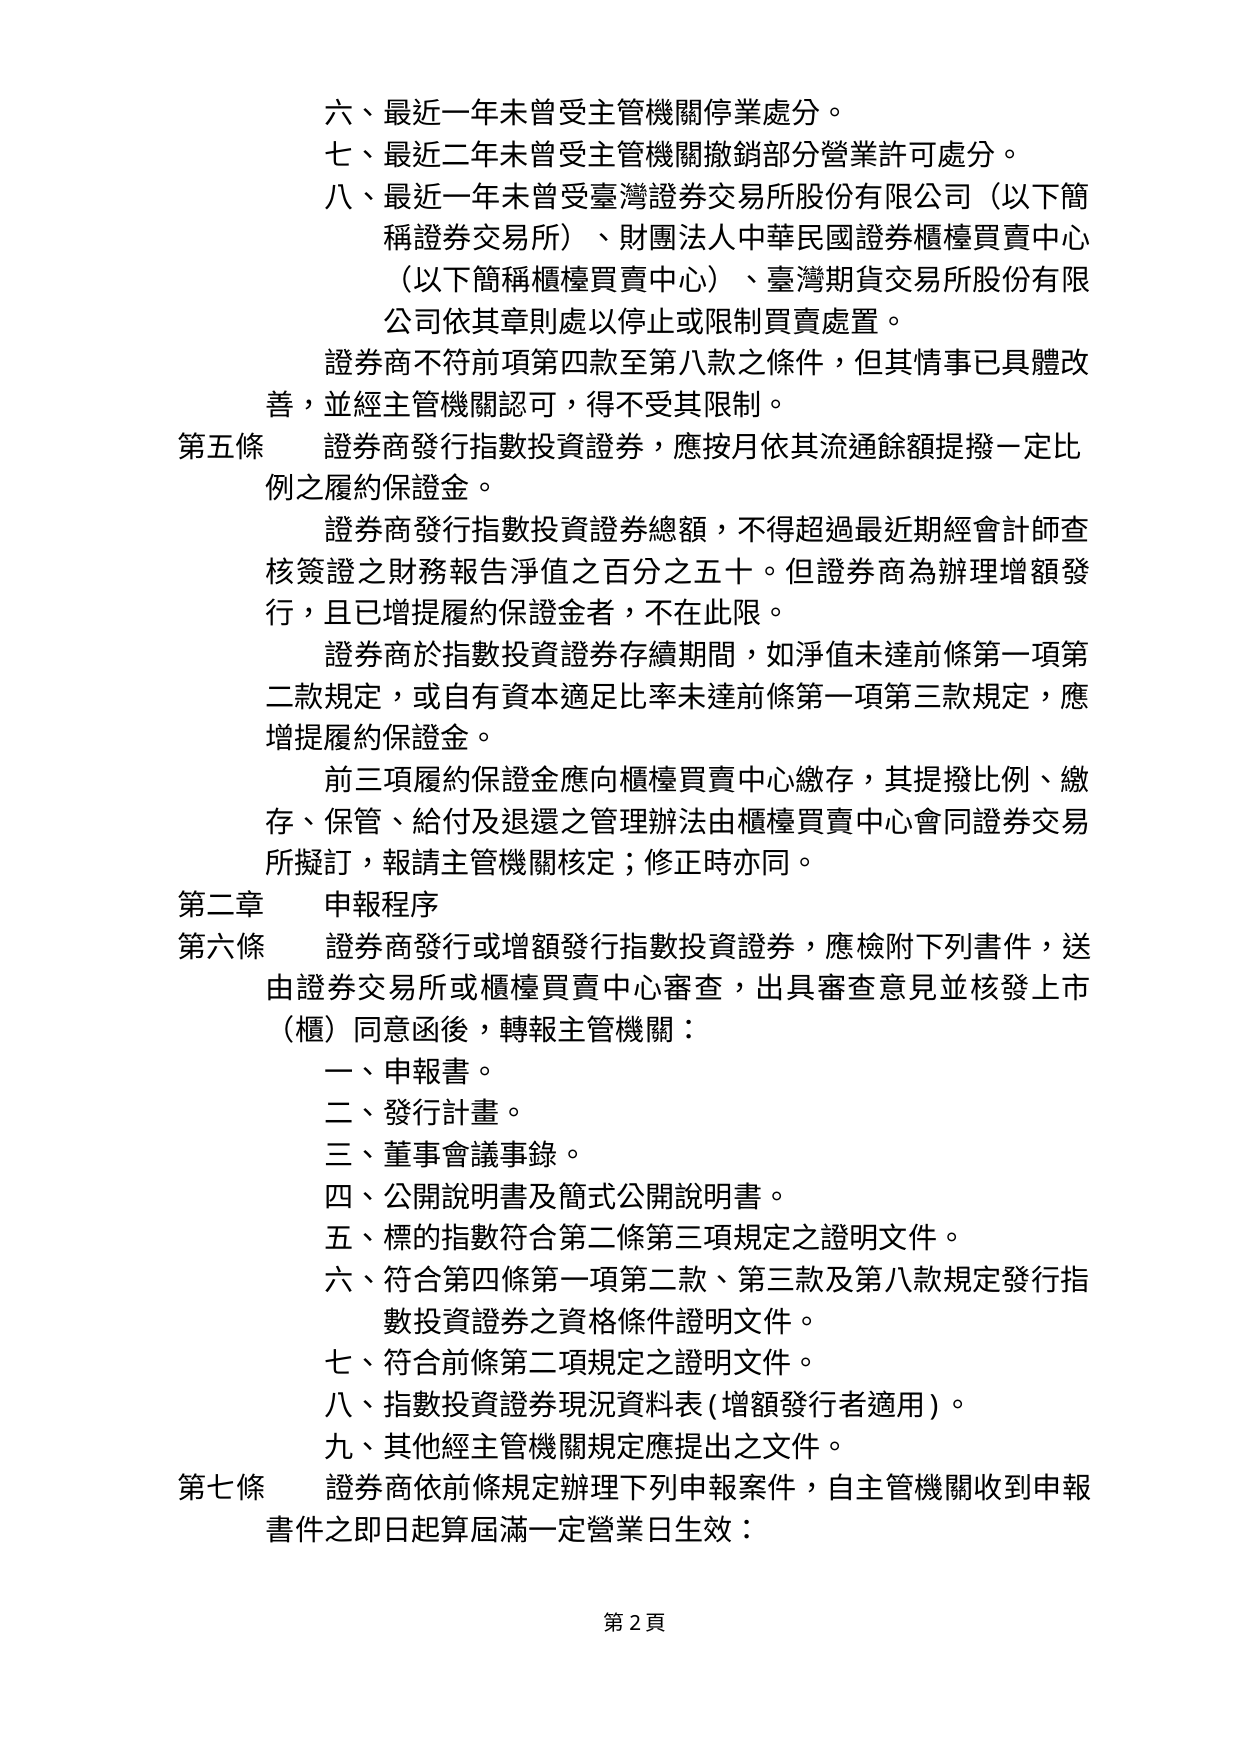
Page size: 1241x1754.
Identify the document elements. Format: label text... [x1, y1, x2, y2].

text 一、申報書。 [324, 1049, 1092, 1091]
text 二、發行計畫。 [324, 1091, 1092, 1132]
text 八、最近一年未曾受臺灣證券交易所股份有限公司（以下簡稱證券交易所）、財團法人中華民國證券櫃檯買賣中心（以下簡稱櫃檯買賣中心）、臺灣期貨交易所股份有限公司依其章則處以停止或限制買賣處置。 [324, 174, 1092, 341]
text 七、符合前條第二項規定之證明文件。 [324, 1341, 1092, 1382]
text 證券商不符前項第四款至第八款之條件，但其情事已具體改善，並經主管機關認可，得不受其限制。 [265, 341, 1092, 424]
text 第五條 證券商發行指數投資證券，應按月依其流通餘額提撥ㄧ定比例之履約保證金。 [177, 424, 1092, 507]
text 八、指數投資證券現況資料表(增額發行者適用)。 [324, 1382, 1092, 1424]
text 證券商發行指數投資證券總額，不得超過最近期經會計師查核簽證之財務報告淨值之百分之五十。但證券商為辦理增額發行，且已增提履約保證金者，不在此限。 [265, 507, 1092, 632]
text 第二章 申報程序 [177, 882, 1092, 924]
text 四、公開說明書及簡式公開說明書。 [324, 1174, 1092, 1216]
text 九、其他經主管機關規定應提出之文件。 [324, 1424, 1092, 1466]
text 七、最近二年未曾受主管機關撤銷部分營業許可處分。 [324, 132, 1092, 174]
text 五、標的指數符合第二條第三項規定之證明文件。 [324, 1216, 1092, 1257]
text 第七條 證券商依前條規定辦理下列申報案件，自主管機關收到申報書件之即日起算屆滿一定營業日生效： [177, 1466, 1092, 1549]
text 前三項履約保證金應向櫃檯買賣中心繳存，其提撥比例、繳存、保管、給付及退還之管理辦法由櫃檯買賣中心會同證券交易所擬訂，報請主管機關核定；修正時亦同。 [265, 757, 1092, 882]
text 三、董事會議事錄。 [324, 1132, 1092, 1174]
text 第六條 證券商發行或增額發行指數投資證券，應檢附下列書件，送由證券交易所或櫃檯買賣中心審查，出具審查意見並核發上市（櫃）同意函後，轉報主管機關： [177, 924, 1092, 1049]
text 六、最近一年未曾受主管機關停業處分。 [324, 91, 1092, 132]
text 六、符合第四條第一項第二款、第三款及第八款規定發行指數投資證券之資格條件證明文件。 [324, 1257, 1092, 1341]
text 證券商於指數投資證券存續期間，如淨值未達前條第一項第二款規定，或自有資本適足比率未達前條第一項第三款規定，應增提履約保證金。 [265, 632, 1092, 757]
